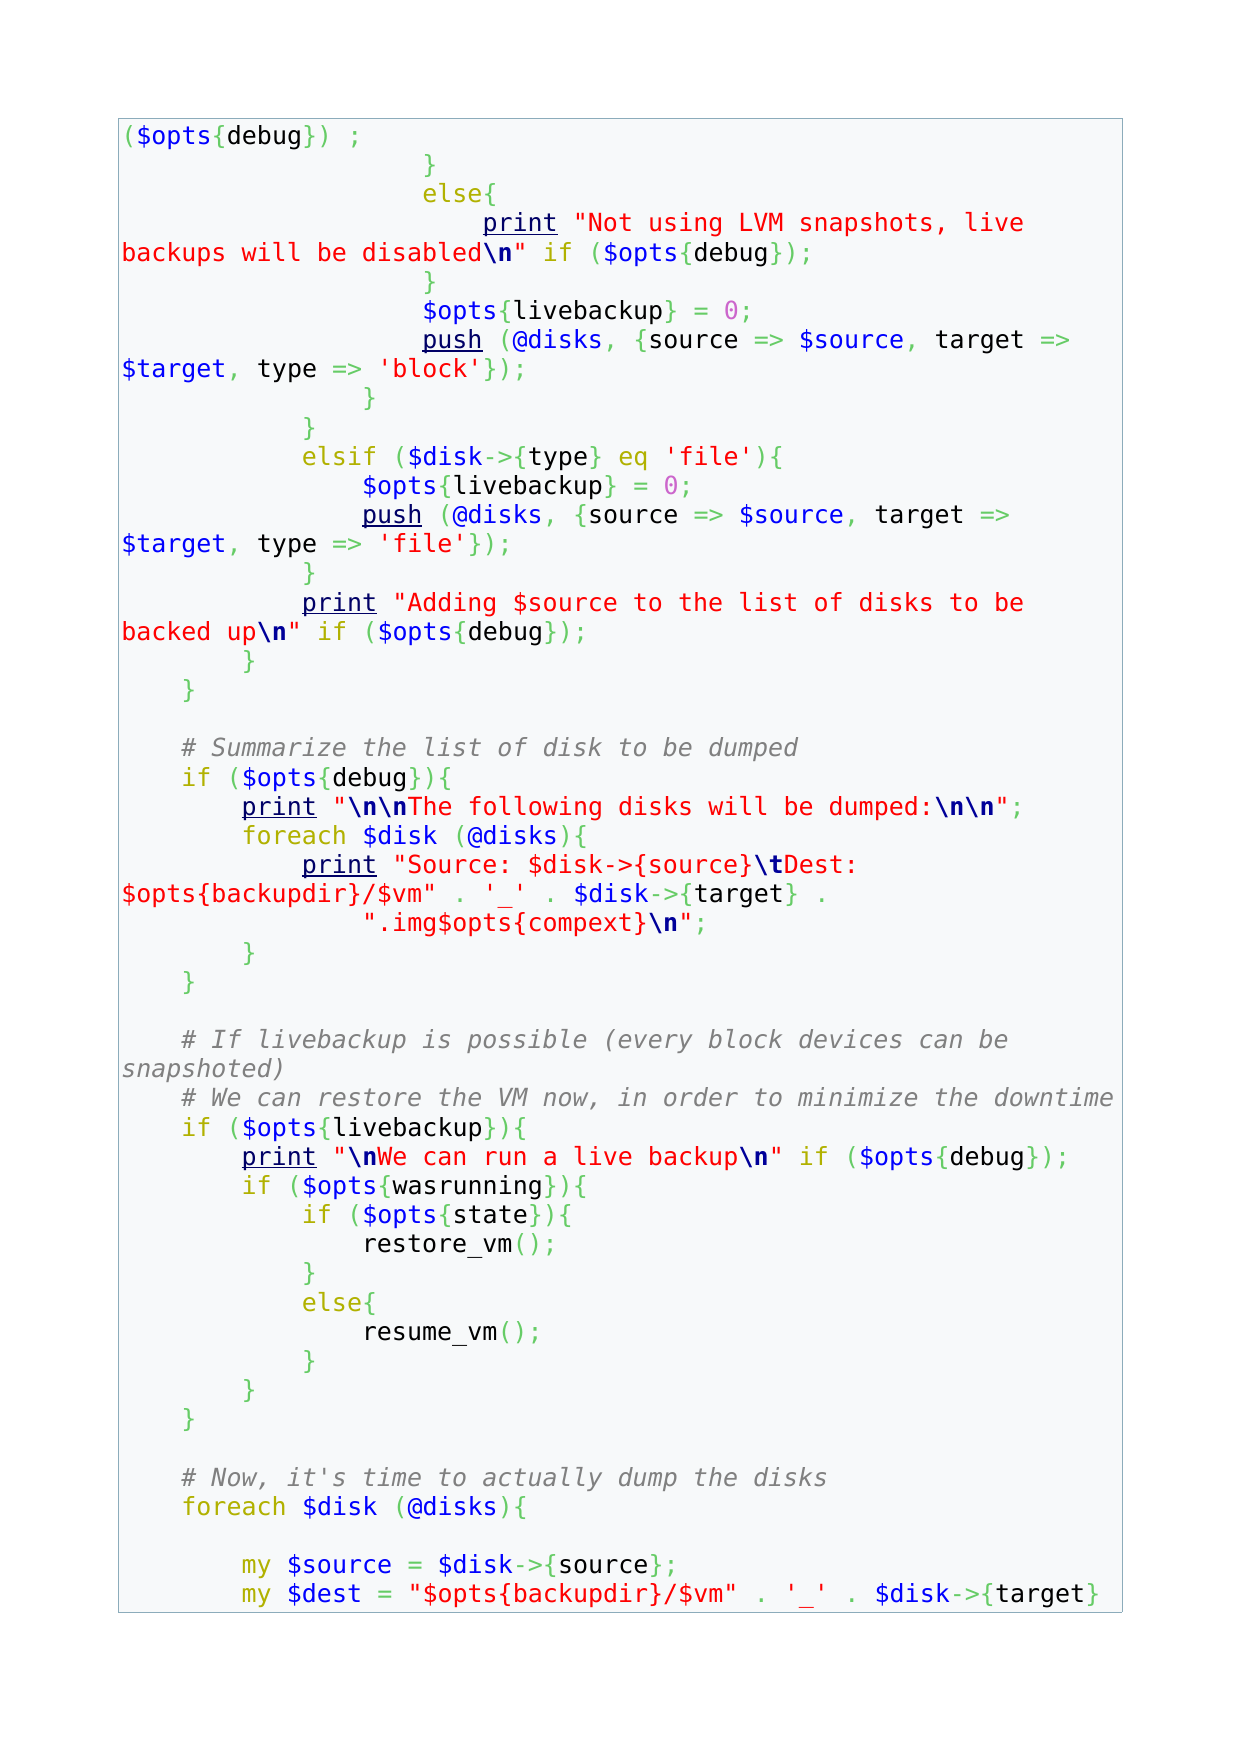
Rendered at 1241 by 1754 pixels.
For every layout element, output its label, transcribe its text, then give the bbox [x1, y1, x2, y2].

table_header ($opts{debug}) ; } else{ print "Not using LVM snapshots, live backups will be disabled\n" if ($opts{debug}); } $opts{livebackup} = 0; push (@disks, {source => $source, target => $target, type => 'block'}); } } elsif ($disk->{type} eq 'file'){ $opts{livebackup} = 0; push (@disks, {source => $source, target => $target, type => 'file'}); } print "Adding $source to the list of disks to be backed up\n" if ($opts{debug}); } } # Summarize the list of disk to be dumped if ($opts{debug}){ print "\n\nThe following disks will be dumped:\n\n"; foreach $disk (@disks){ print "Source: $disk->{source}\tDest: $opts{backupdir}/$vm" . '_' . $disk->{target} . ".img$opts{compext}\n"; } } # If livebackup is possible (every block devices can be snapshoted) # We can restore the VM now, in order to minimize the downtime if ($opts{livebackup}){ print "\nWe can run a live backup\n" if ($opts{debug}); if ($opts{wasrunning}){ if ($opts{state}){ restore_vm(); } else{ resume_vm(); } } } # Now, it's time to actually dump the disks foreach $disk (@disks){ my $source = $disk->{source}; my $dest = "$opts{backupdir}/$vm" . '_' . $disk->{target} [119, 119, 1122, 1612]
